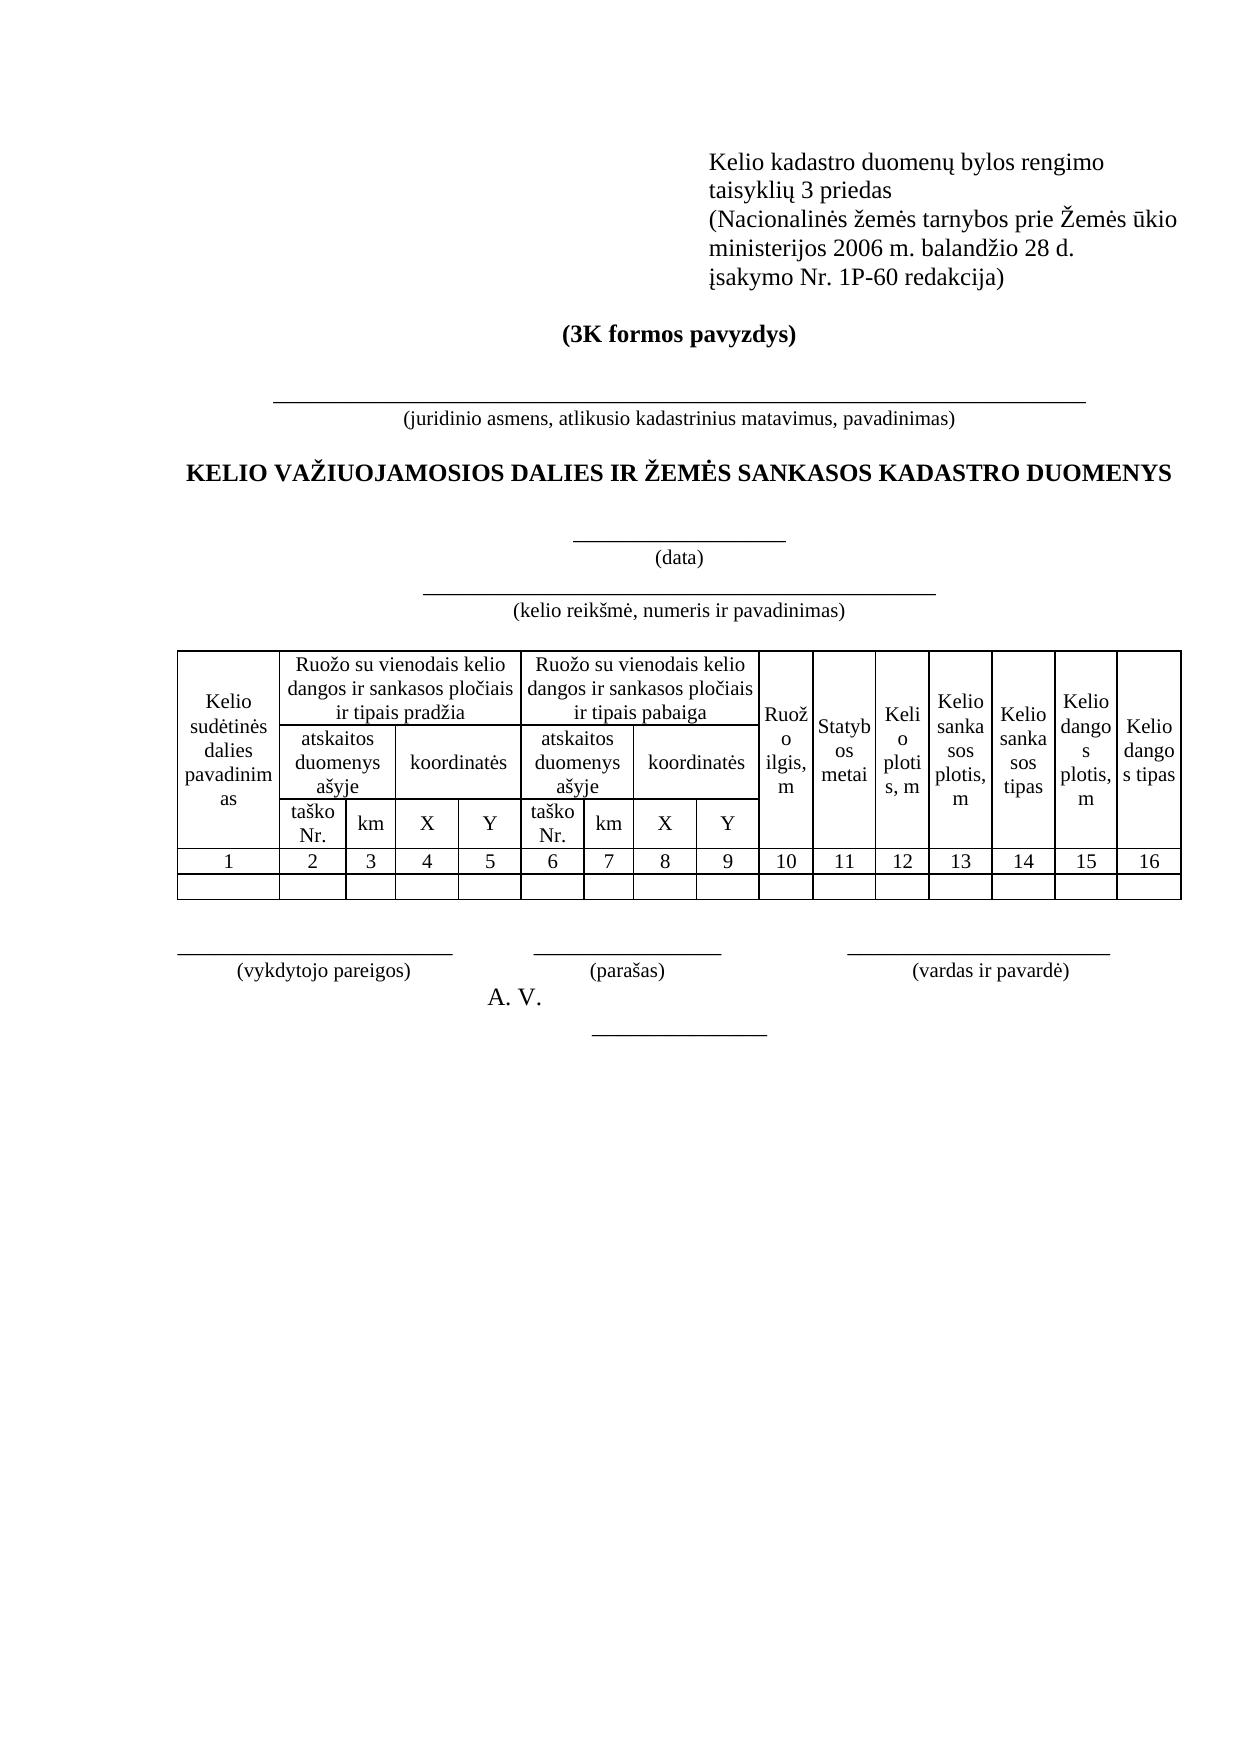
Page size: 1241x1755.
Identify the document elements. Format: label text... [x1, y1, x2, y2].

table_cell 4 [454, 849, 458, 873]
text ______________ [177, 1011, 1181, 1039]
table_cell km [585, 800, 633, 847]
table_cell [280, 875, 284, 899]
table_cell X [396, 800, 458, 847]
table_cell 2 [280, 849, 284, 873]
text KELIO VAŽIUOJAMOSIOS DALIES IR ŽEMĖS SANKASOS KADASTRO DUOMENYS [177, 458, 1181, 487]
table_cell [459, 875, 463, 899]
table_cell taško Nr. [579, 800, 583, 847]
text (juridinio asmens, atlikusio kadastrinius matavimus, pavadinimas) [177, 406, 1181, 430]
text ministerijos 2006 m. balandžio 28 d. [177, 233, 1181, 262]
table_cell 12 [876, 849, 880, 873]
table_cell [692, 875, 696, 899]
table_cell [275, 875, 279, 899]
table_cell [871, 875, 875, 899]
table_header Kelio sankasos plotis, m [930, 652, 991, 847]
text (3K formos pavyzdys) [177, 319, 1181, 348]
table_cell taško Nr. [280, 800, 284, 847]
table_header Kelio sankasos tipas [993, 652, 1054, 847]
table_header Kelio plotis, m [876, 652, 928, 847]
table_cell 3 [391, 849, 395, 873]
table_cell [396, 875, 400, 899]
table_cell [876, 875, 880, 899]
table_cell Y [697, 800, 758, 847]
text (vykdytojo pareigos) (parašas) (vardas ir pavardė) [177, 958, 1181, 982]
text (Nacionalinės žemės tarnybos prie Žemės ūkio [177, 204, 1181, 233]
table_cell koordinatės [396, 726, 520, 798]
table_cell 7 [629, 849, 633, 873]
table_cell 9 [697, 849, 701, 873]
table_cell [454, 875, 458, 899]
text _________________________________________ [177, 569, 1181, 597]
text Kelio kadastro duomenų bylos rengimo [177, 147, 1181, 176]
table_cell [629, 875, 633, 899]
text _________________ [177, 516, 1181, 545]
table_header Statybos metai [814, 652, 875, 847]
table_cell koordinatės [634, 726, 758, 798]
text (kelio reikšmė, numeris ir pavadinimas) [177, 597, 1181, 622]
table_cell 11 [871, 849, 875, 873]
table_cell 8 [634, 849, 638, 873]
table_cell 1 [275, 849, 279, 873]
table_cell 6 [579, 849, 583, 873]
table_cell X [634, 800, 696, 847]
table_header Ruožo ilgis, m [760, 652, 812, 847]
text įsakymo Nr. 1P-60 redakcija) [177, 262, 1181, 291]
table_cell [391, 875, 395, 899]
text ______________________ _______________ _____________________ [177, 929, 1181, 958]
text A. V. [413, 982, 1181, 1011]
table_cell km [347, 800, 395, 847]
text (data) [177, 545, 1181, 569]
table_cell 4 [396, 849, 400, 873]
table_cell [634, 875, 638, 899]
table_cell [697, 875, 701, 899]
table_cell [579, 875, 583, 899]
table_header Kelio dangos plotis, m [1056, 652, 1116, 847]
table_cell 8 [692, 849, 696, 873]
table_cell Y [459, 800, 520, 847]
text taisyklių 3 priedas [177, 176, 1181, 204]
table_header Kelio sudėtinės dalies pavadinimas [178, 652, 279, 847]
table_cell 5 [459, 849, 463, 873]
table_header Kelio dangos tipas [1118, 652, 1180, 847]
text _________________________________________________________________ [177, 377, 1181, 406]
